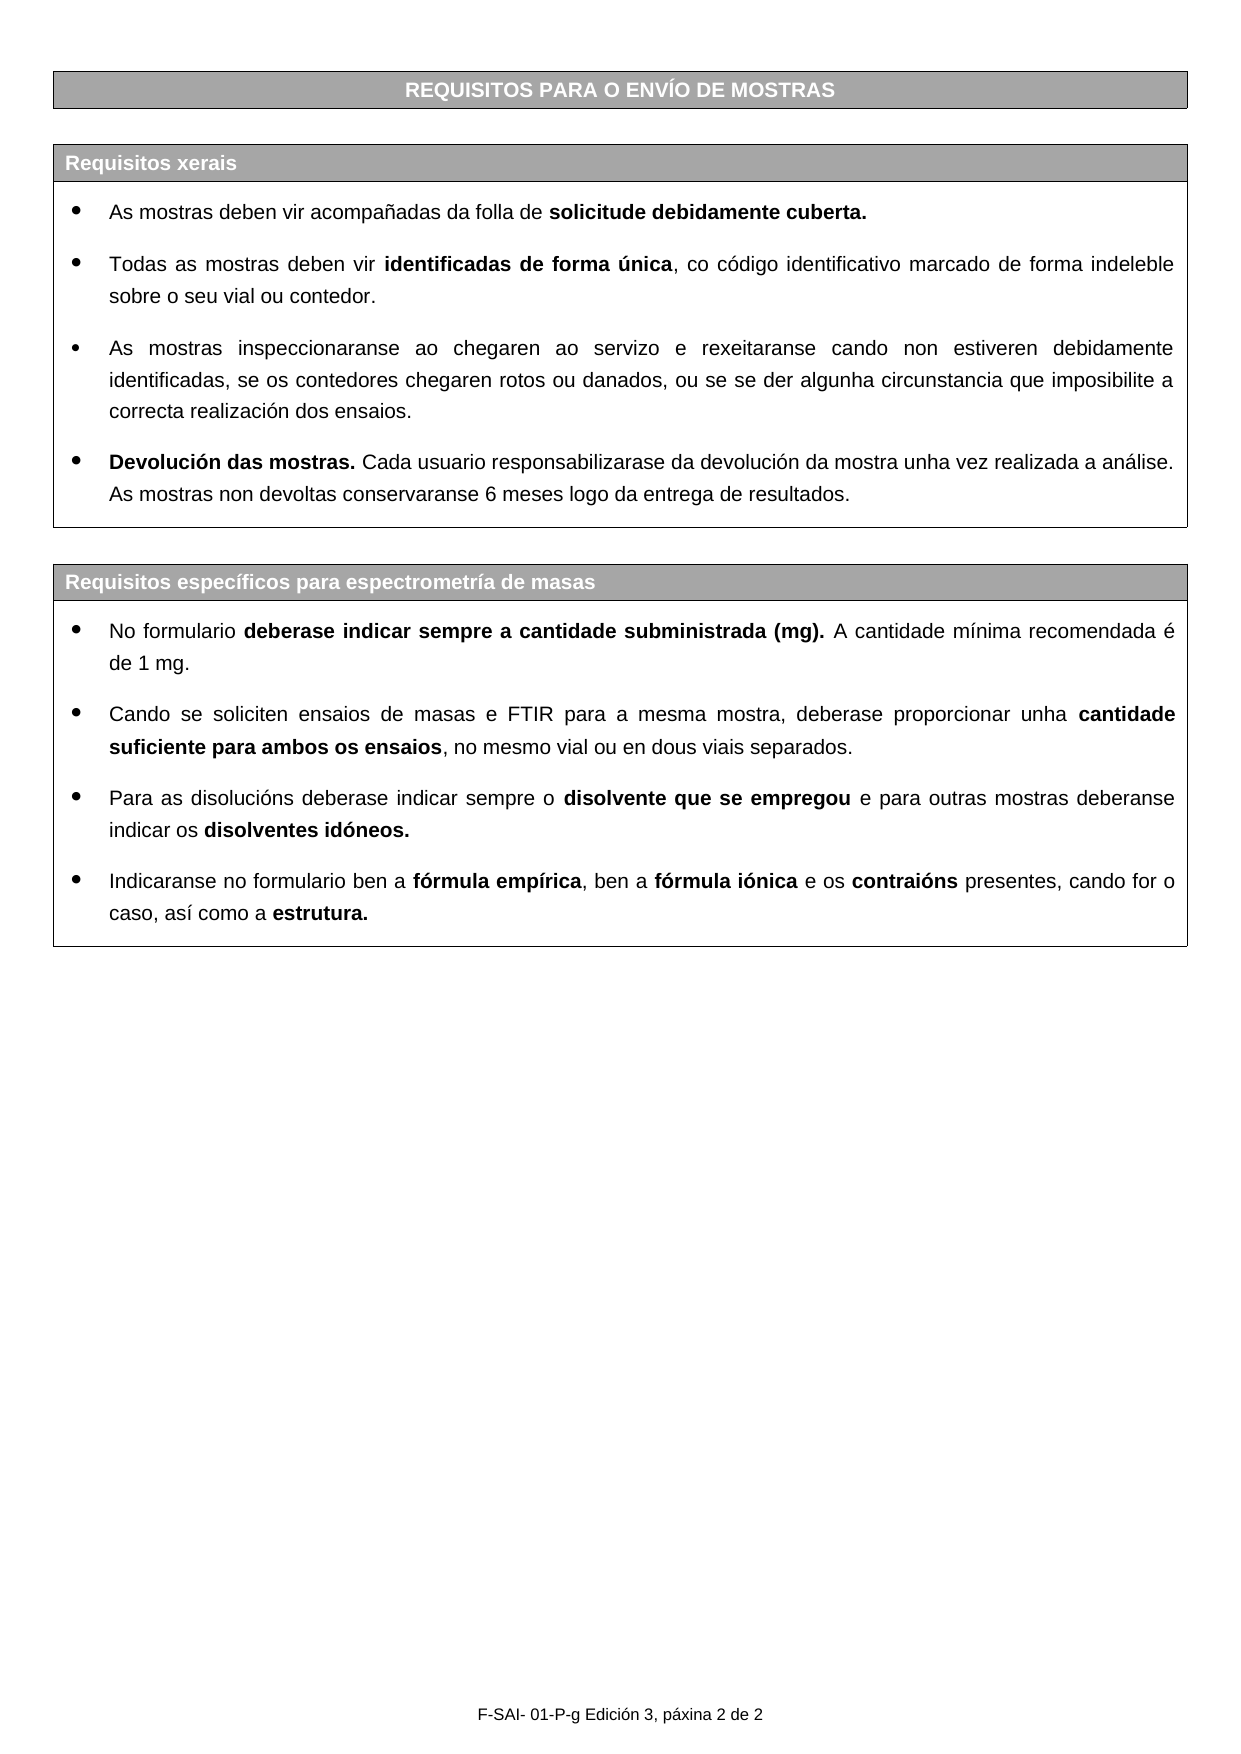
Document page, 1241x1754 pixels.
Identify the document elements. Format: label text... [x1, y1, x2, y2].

table_cell [54, 528, 1187, 563]
table_cell As mostras deben vir acompañadas da folla de solicitude debidamente cuberta. Todas as mostras deben vir identificadas de forma única, co código identificativo marcado de forma indeleble sobre o seu vial ou contedor. As mostras inspeccionaranse ao chegaren ao servizo e rexeitaranse cando non estiveren debidamente identificadas, se os contedores chegaren rotos ou danados, ou se se der algunha circunstancia que imposibilite a correcta realización dos ensaios. Devolución das mostras. Cada usuario responsabilizarase da devolución da mostra unha vez realizada a análise. As mostras non devoltas conservaranse 6 meses logo da entrega de resultados. [54, 182, 1187, 527]
table_cell Requisitos específicos para espectrometría de masas [54, 565, 1187, 600]
table_cell No formulario deberase indicar sempre a cantidade subministrada (mg). A cantidade mínima recomendada é de 1 mg. Cando se soliciten ensaios de masas e FTIR para a mesma mostra, deberase proporcionar unha cantidade suficiente para ambos os ensaios, no mesmo vial ou en dous viais separados. Para as disolucións deberase indicar sempre o disolvente que se empregou e para outras mostras deberanse indicar os disolventes idóneos. Indicaranse no formulario ben a fórmula empírica, ben a fórmula iónica e os contraións presentes, cando for o caso, así como a estrutura. [54, 601, 1187, 946]
table_cell Requisitos xerais [54, 145, 1187, 181]
table_header REQUISITOS PARA O ENVÍO DE MOSTRAS [54, 72, 1187, 108]
table_cell [54, 109, 1187, 144]
